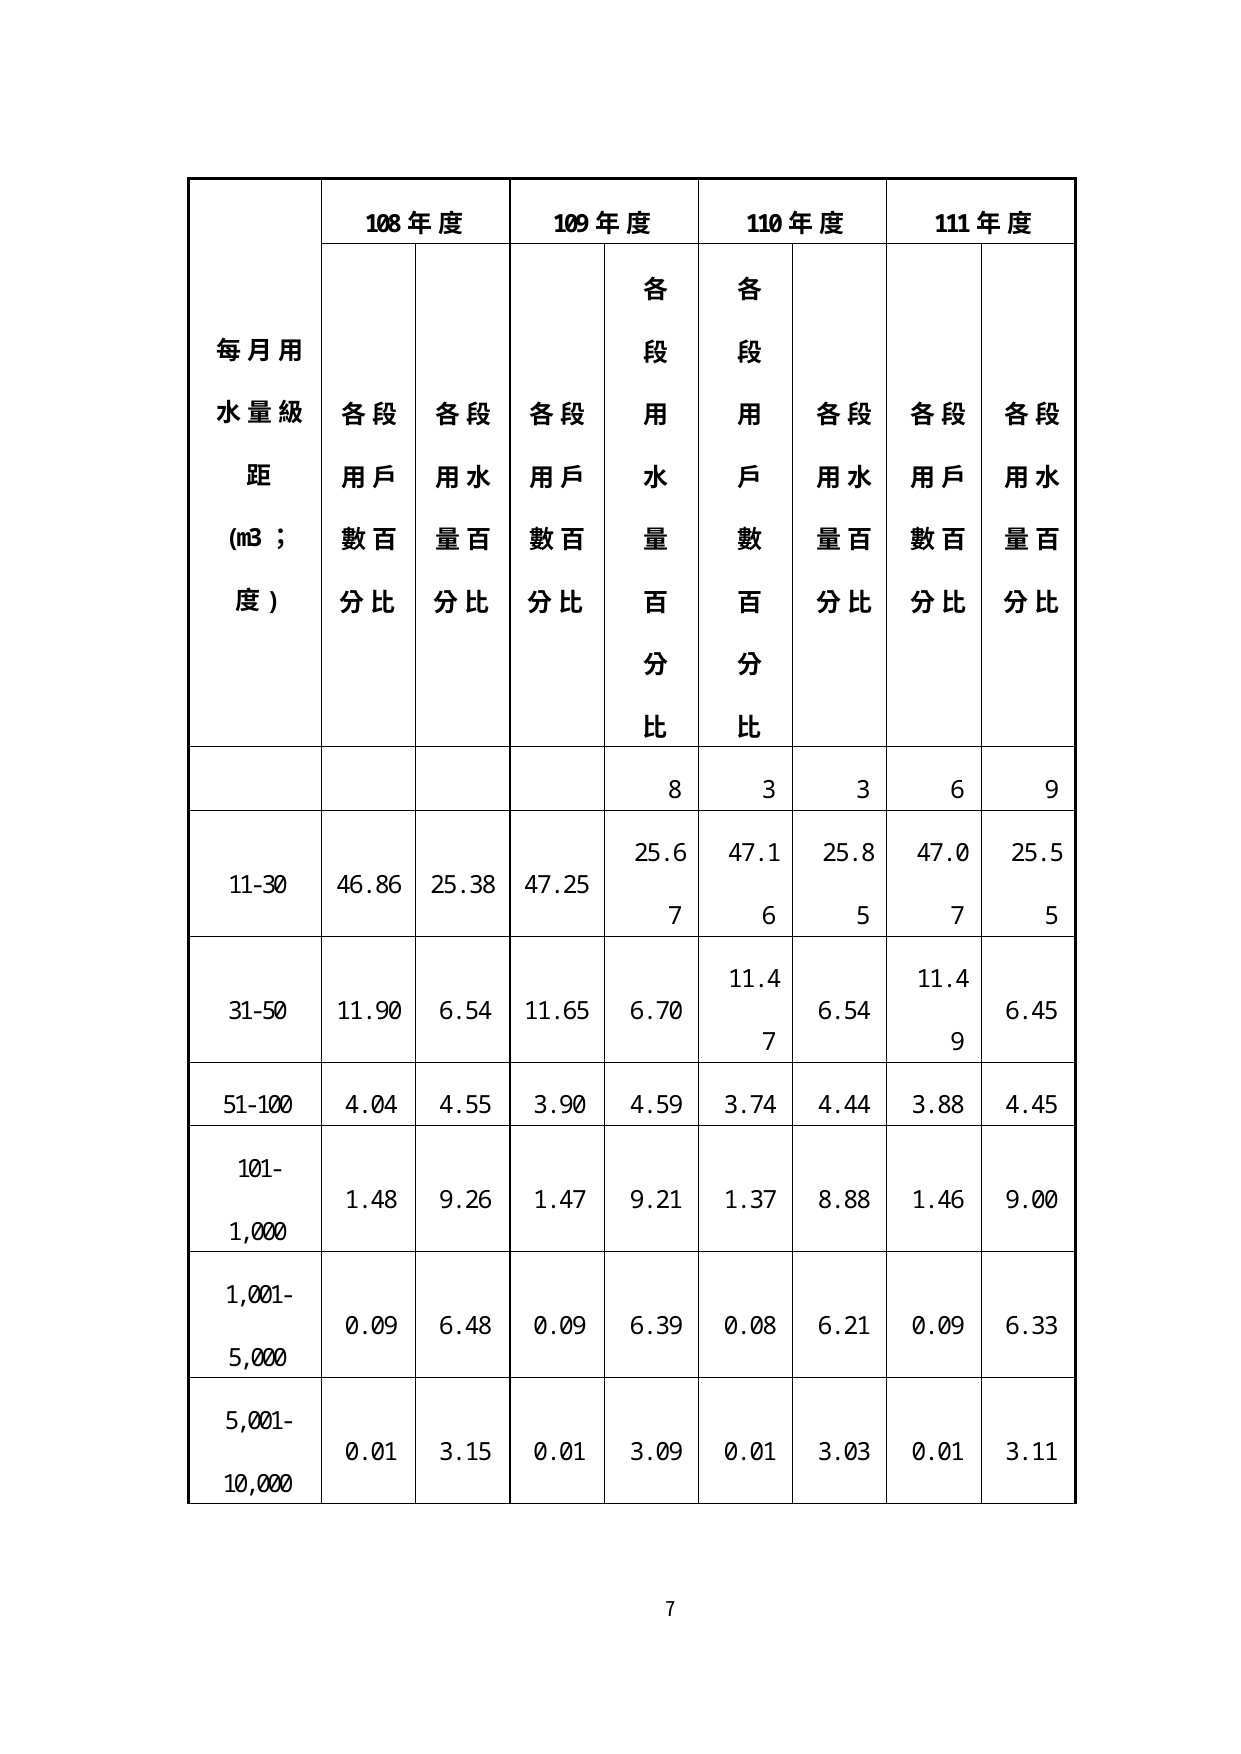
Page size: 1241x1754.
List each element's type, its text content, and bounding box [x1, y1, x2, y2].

table_cell 各段用戶數百分比 [887, 244, 981, 746]
table_cell 25.55 [982, 811, 1074, 936]
table_cell 6.70 [605, 937, 698, 1062]
table_cell 1.37 [699, 1126, 792, 1251]
table_cell 各段用水量百分比 [605, 244, 698, 746]
table_cell 3.74 [699, 1063, 792, 1125]
table_cell 3.90 [511, 1063, 604, 1125]
table_cell 11.49 [887, 937, 981, 1062]
table_cell 6.33 [982, 1252, 1074, 1377]
table_cell 25.38 [416, 811, 509, 936]
table_cell 31-50 [190, 937, 321, 1062]
table_header 111年度 [887, 180, 1074, 243]
table_cell 1.47 [511, 1126, 604, 1251]
table_cell 51-100 [190, 1063, 321, 1125]
table_cell 25.67 [605, 811, 698, 936]
table_cell 8 [605, 747, 698, 809]
table_cell 47.25 [511, 811, 604, 936]
table_cell 4.04 [322, 1063, 415, 1125]
table_cell 25.85 [793, 811, 886, 936]
table_cell 9.21 [605, 1126, 698, 1251]
table_cell 0.09 [511, 1252, 604, 1377]
table_cell 47.16 [699, 811, 792, 936]
table_cell 0.01 [511, 1378, 604, 1503]
table_cell 1,001-5,000 [190, 1252, 321, 1377]
table_header 108年度 [322, 180, 509, 243]
table_cell 6.21 [793, 1252, 886, 1377]
table_header 109年度 [511, 180, 698, 243]
table_cell 各段用水量百分比 [416, 244, 509, 746]
table_cell 4.44 [793, 1063, 886, 1125]
table_cell 11.65 [511, 937, 604, 1062]
table_cell 3 [699, 747, 792, 809]
table_cell 0.09 [322, 1252, 415, 1377]
table_header 每月用水量級距(m3；度) [190, 180, 321, 746]
table_cell [322, 747, 415, 809]
table_cell 各段用戶數百分比 [699, 244, 792, 746]
table_cell 各段用戶數百分比 [511, 244, 604, 746]
table_cell 6.45 [982, 937, 1074, 1062]
table_cell 3.03 [793, 1378, 886, 1503]
table_cell 6 [887, 747, 981, 809]
table_cell 3.09 [605, 1378, 698, 1503]
table_cell [190, 747, 321, 809]
table_cell 6.39 [605, 1252, 698, 1377]
table_cell 5,001-10,000 [190, 1378, 321, 1503]
table_cell 11.90 [322, 937, 415, 1062]
table_cell 0.09 [887, 1252, 981, 1377]
table_cell 6.54 [793, 937, 886, 1062]
table_cell 4.45 [982, 1063, 1074, 1125]
table_cell 11.47 [699, 937, 792, 1062]
table_cell 1.48 [322, 1126, 415, 1251]
table_cell 11-30 [190, 811, 321, 936]
table_cell 9.00 [982, 1126, 1074, 1251]
table_cell 6.48 [416, 1252, 509, 1377]
table_cell 4.59 [605, 1063, 698, 1125]
table_cell 0.01 [322, 1378, 415, 1503]
table_cell 4.55 [416, 1063, 509, 1125]
table_cell 各段用戶數百分比 [322, 244, 415, 746]
table_cell 46.86 [322, 811, 415, 936]
table_cell 101-1,000 [190, 1126, 321, 1251]
table_cell 9.26 [416, 1126, 509, 1251]
table_cell 1.46 [887, 1126, 981, 1251]
table_cell 各段用水量百分比 [793, 244, 886, 746]
table_cell 0.08 [699, 1252, 792, 1377]
table_cell 3.11 [982, 1378, 1074, 1503]
table_cell 3.15 [416, 1378, 509, 1503]
table_cell 8.88 [793, 1126, 886, 1251]
table_cell 9 [982, 747, 1074, 809]
table_cell 6.54 [416, 937, 509, 1062]
table_cell 47.07 [887, 811, 981, 936]
table_header 110年度 [699, 180, 886, 243]
table_cell [511, 747, 604, 809]
table_cell [416, 747, 509, 809]
table_cell 3.88 [887, 1063, 981, 1125]
table_cell 3 [793, 747, 886, 809]
table_cell 各段用水量百分比 [982, 244, 1074, 746]
table_cell 0.01 [887, 1378, 981, 1503]
table_cell 0.01 [699, 1378, 792, 1503]
